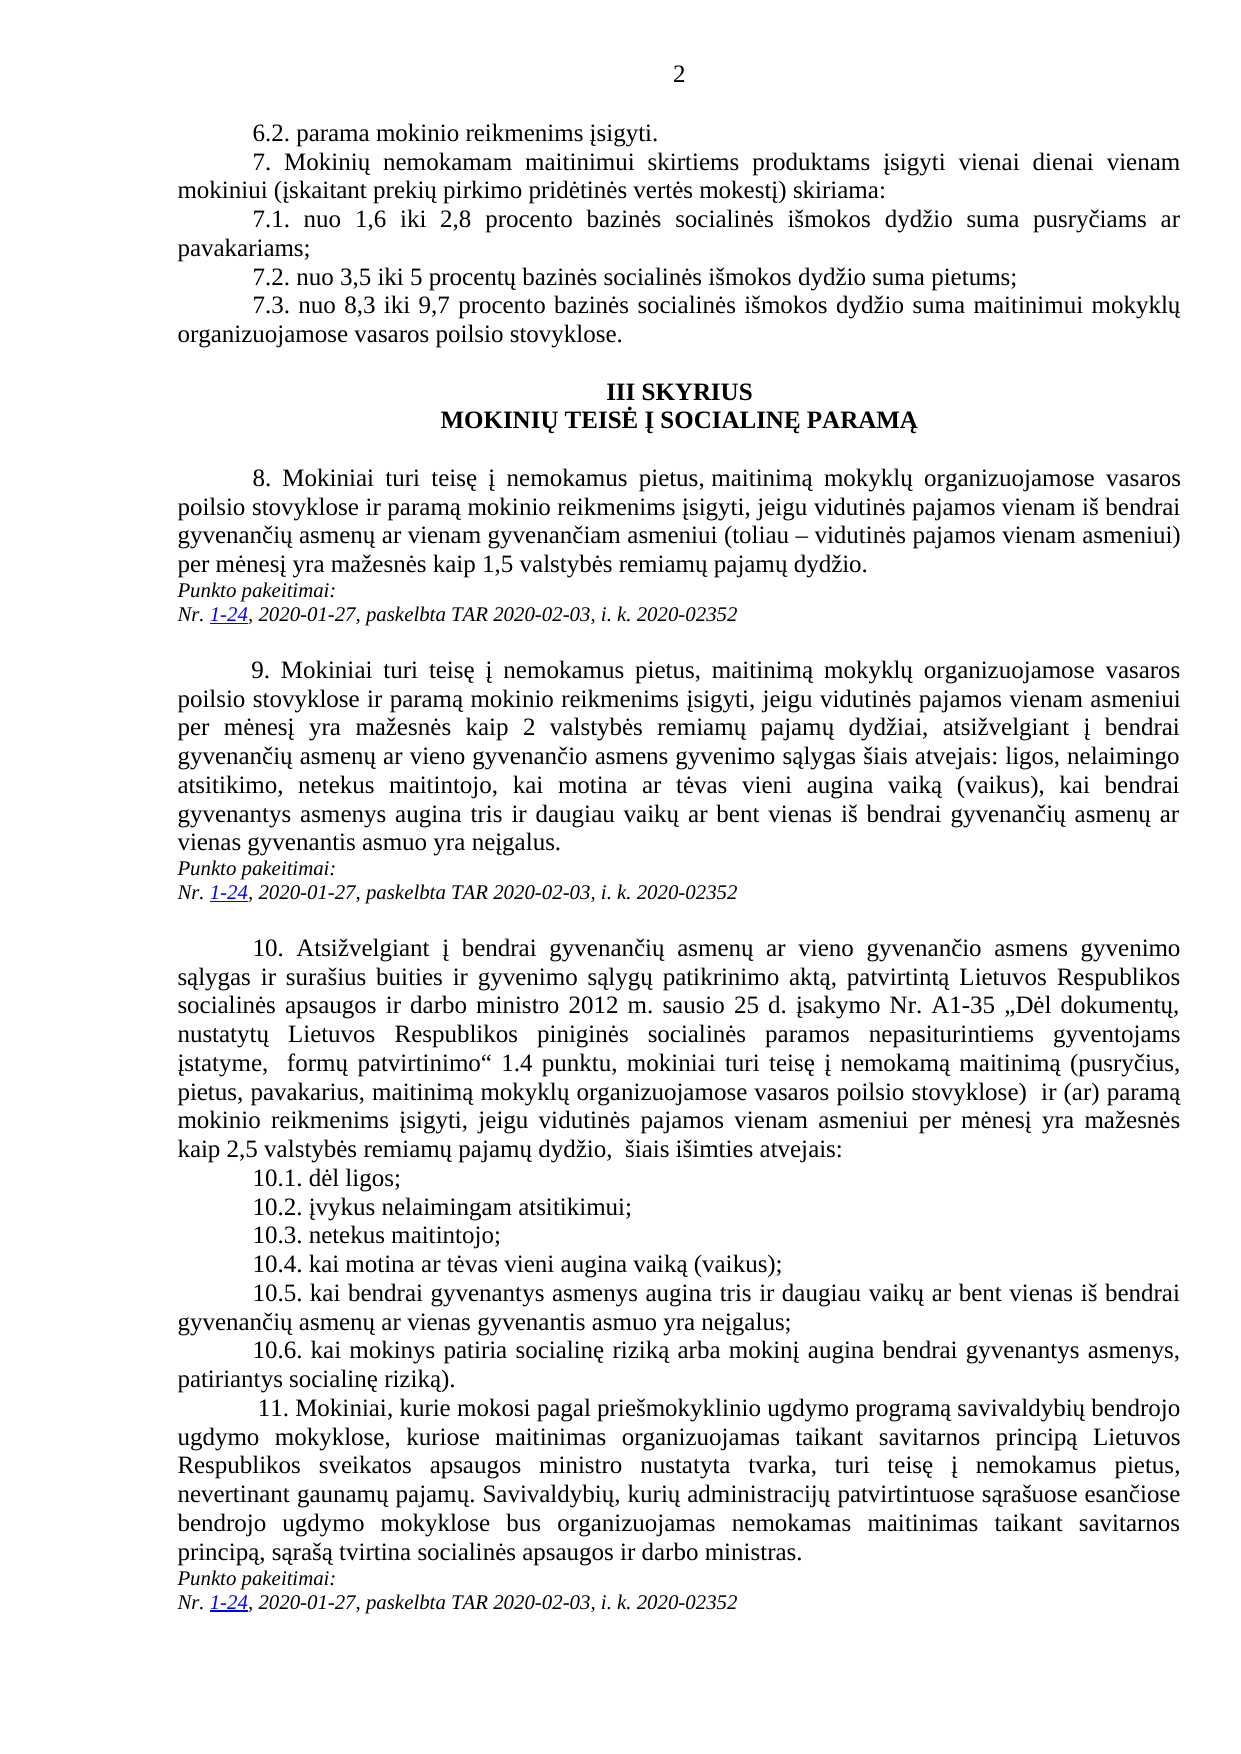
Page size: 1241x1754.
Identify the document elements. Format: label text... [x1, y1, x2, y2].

text 7.2. nuo 3,5 iki 5 procentų bazinės socialinės išmokos dydžio suma pietums; [177, 262, 1181, 291]
text 7.1. nuo 1,6 iki 2,8 procento bazinės socialinės išmokos dydžio suma pusryčiams ar pavakariams; [177, 204, 1181, 262]
text 10.5. kai bendrai gyvenantys asmenys augina tris ir daugiau vaikų ar bent vienas iš bendrai gyvenančių asmenų ar vienas gyvenantis asmuo yra neįgalus; [177, 1278, 1181, 1336]
text 9. Mokiniai turi teisę į nemokamus pietus, maitinimą mokyklų organizuojamose vasaros poilsio stovyklose ir paramą mokinio reikmenims įsigyti, jeigu vidutinės pajamos vienam asmeniui per mėnesį yra mažesnės kaip 2 valstybės remiamų pajamų dydžiai, atsižvelgiant į bendrai gyvenančių asmenų ar vieno gyvenančio asmens gyvenimo sąlygas šiais atvejais: ligos, nelaimingo atsitikimo, netekus maitintojo, kai motina ar tėvas vieni augina vaiką (vaikus), kai bendrai gyvenantys asmenys augina tris ir daugiau vaikų ar bent vienas iš bendrai gyvenančių asmenų ar vienas gyvenantis asmuo yra neįgalus. [177, 655, 1181, 856]
text Nr. 1-24, 2020-01-27, paskelbta TAR 2020-02-03, i. k. 2020-02352 [177, 880, 1181, 904]
text 10.3. netekus maitintojo; [177, 1221, 1181, 1249]
text III SKYRIUS [177, 377, 1181, 406]
text 10. Atsižvelgiant į bendrai gyvenančių asmenų ar vieno gyvenančio asmens gyvenimo sąlygas ir surašius buities ir gyvenimo sąlygų patikrinimo aktą, patvirtintą Lietuvos Respublikos socialinės apsaugos ir darbo ministro 2012 m. sausio 25 d. įsakymo Nr. A1-35 „Dėl dokumentų, nustatytų Lietuvos Respublikos piniginės socialinės paramos nepasiturintiems gyventojams įstatyme, formų patvirtinimo“ 1.4 punktu, mokiniai turi teisę į nemokamą maitinimą (pusryčius, pietus, pavakarius, maitinimą mokyklų organizuojamose vasaros poilsio stovyklose) ir (ar) paramą mokinio reikmenims įsigyti, jeigu vidutinės pajamos vienam asmeniui per mėnesį yra mažesnės kaip 2,5 valstybės remiamų pajamų dydžio, šiais išimties atvejais: [177, 933, 1181, 1163]
text Punkto pakeitimai: [177, 578, 1181, 602]
text 10.6. kai mokinys patiria socialinę riziką arba mokinį augina bendrai gyvenantys asmenys, patiriantys socialinę riziką). [177, 1336, 1181, 1393]
text Nr. 1-24, 2020-01-27, paskelbta TAR 2020-02-03, i. k. 2020-02352 [177, 1590, 1181, 1614]
text Punkto pakeitimai: [177, 856, 1181, 880]
text 10.4. kai motina ar tėvas vieni augina vaiką (vaikus); [177, 1249, 1181, 1278]
text 11. Mokiniai, kurie mokosi pagal priešmokyklinio ugdymo programą savivaldybių bendrojo ugdymo mokyklose, kuriose maitinimas organizuojamas taikant savitarnos principą Lietuvos Respublikos sveikatos apsaugos ministro nustatyta tvarka, turi teisę į nemokamus pietus, nevertinant gaunamų pajamų. Savivaldybių, kurių administracijų patvirtintuose sąrašuose esančiose bendrojo ugdymo mokyklose bus organizuojamas nemokamas maitinimas taikant savitarnos principą, sąrašą tvirtina socialinės apsaugos ir darbo ministras. [177, 1393, 1181, 1566]
text 7. Mokinių nemokamam maitinimui skirtiems produktams įsigyti vienai dienai vienam mokiniui (įskaitant prekių pirkimo pridėtinės vertės mokestį) skiriama: [177, 147, 1181, 204]
text Nr. 1-24, 2020-01-27, paskelbta TAR 2020-02-03, i. k. 2020-02352 [177, 602, 1181, 626]
text 6.2. parama mokinio reikmenims įsigyti. [177, 118, 1181, 147]
text MOKINIŲ TEISĖ Į SOCIALINĘ PARAMĄ [177, 406, 1181, 434]
text 7.3. nuo 8,3 iki 9,7 procento bazinės socialinės išmokos dydžio suma maitinimui mokyklų organizuojamose vasaros poilsio stovyklose. [177, 291, 1181, 348]
text 8. Mokiniai turi teisę į nemokamus pietus, maitinimą mokyklų organizuojamose vasaros poilsio stovyklose ir paramą mokinio reikmenims įsigyti, jeigu vidutinės pajamos vienam iš bendrai gyvenančių asmenų ar vienam gyvenančiam asmeniui (toliau – vidutinės pajamos vienam asmeniui) per mėnesį yra mažesnės kaip 1,5 valstybės remiamų pajamų dydžio. [177, 463, 1181, 578]
text 10.2. įvykus nelaimingam atsitikimui; [177, 1192, 1181, 1221]
text 10.1. dėl ligos; [177, 1163, 1181, 1192]
text Punkto pakeitimai: [177, 1566, 1181, 1590]
